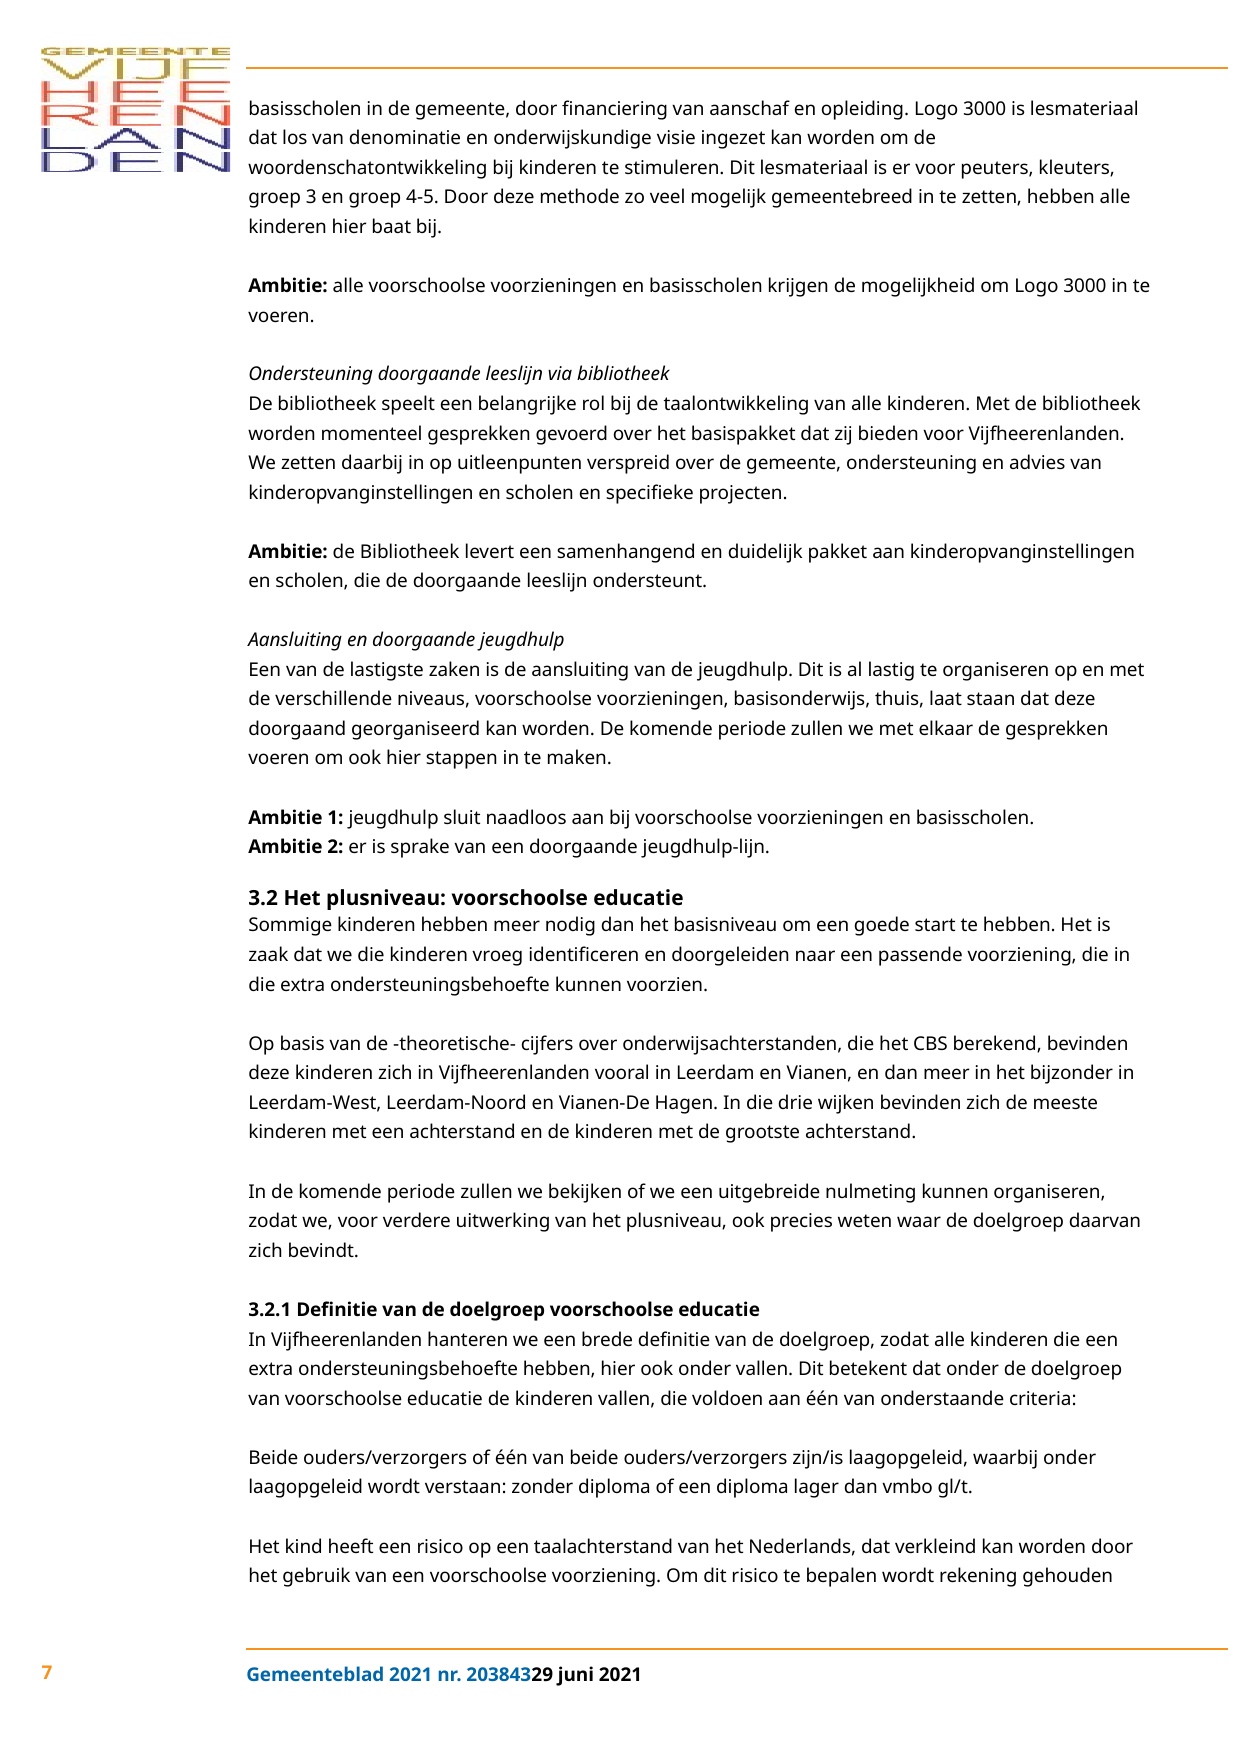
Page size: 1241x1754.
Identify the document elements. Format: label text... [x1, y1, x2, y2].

text Op basis van de -theoretische- cijfers over onderwijsachterstanden, die het CBS berekend, bevinden deze kinderen zich in Vijfheerenlanden vooral in Leerdam en Vianen, en dan meer in het bijzonder in Leerdam-West, Leerdam-Noord en Vianen-De Hagen. In die drie wijken bevinden zich de meeste kinderen met een achterstand en de kinderen met de grootste achterstand. [248, 1030, 1152, 1144]
table_header Ambitie: de Bibliotheek levert een samenhangend en duidelijk pakket aan kinderopvanginstellingen en scholen, die de doorgaande leeslijn ondersteunt. [248, 538, 1152, 593]
text 3.2 Het plusniveau: voorschoolse educatie [248, 883, 1152, 912]
text In Vijfheerenlanden hanteren we een brede definitie van de doelgroep, zodat alle kinderen die een extra ondersteuningsbehoefte hebben, hier ook onder vallen. Dit betekent dat onder de doelgroep van voorschoolse educatie de kinderen vallen, die voldoen aan één van onderstaande criteria: [248, 1326, 1152, 1411]
text Een van de lastigste zaken is de aansluiting van de jeugdhulp. Dit is al lastig te organiseren op en met de verschillende niveaus, voorschoolse voorzieningen, basisonderwijs, thuis, laat staan dat deze doorgaand georganiseerd kan worden. De komende periode zullen we met elkaar de gesprekken voeren om ook hier stappen in te maken. [248, 656, 1152, 770]
text In de komende periode zullen we bekijken of we een uitgebreide nulmeting kunnen organiseren, zodat we, voor verdere uitwerking van het plusniveau, ook precies weten waar de doelgroep daarvan zich bevindt. [248, 1178, 1152, 1263]
text Ondersteuning doorgaande leeslijn via bibliotheek [248, 361, 1152, 386]
text Aansluiting en doorgaande jeugdhulp [248, 626, 1152, 652]
text Sommige kinderen hebben meer nodig dan het basisniveau om een goede start te hebben. Het is zaak dat we die kinderen vroeg identificeren en doorgeleiden naar een passende voorziening, die in die extra ondersteuningsbehoefte kunnen voorzien. [248, 912, 1152, 997]
table_header Ambitie 1: jeugdhulp sluit naadloos aan bij voorschoolse voorzieningen en basisscholen. Ambitie 2: er is sprake van een doorgaande jeugdhulp-lijn. [248, 804, 1152, 859]
text De bibliotheek speelt een belangrijke rol bij de taalontwikkeling van alle kinderen. Met de bibliotheek worden momenteel gesprekken gevoerd over het basispakket dat zij bieden voor Vijfheerenlanden. We zetten daarbij in op uitleenpunten verspreid over de gemeente, ondersteuning en advies van kinderopvanginstellingen en scholen en specifieke projecten. [248, 390, 1152, 504]
text Beide ouders/verzorgers of één van beide ouders/verzorgers zijn/is laagopgeleid, waarbij onder laagopgeleid wordt verstaan: zonder diploma of een diploma lager dan vmbo gl/t. [248, 1444, 1152, 1499]
text Het kind heeft een risico op een taalachterstand van het Nederlands, dat verkleind kan worden door het gebruik van een voorschoolse voorziening. Om dit risico te bepalen wordt rekening gehouden [248, 1533, 1152, 1588]
text basisscholen in de gemeente, door financiering van aanschaf en opleiding. Logo 3000 is lesmateriaal dat los van denominatie en onderwijskundige visie ingezet kan worden om de woordenschatontwikkeling bij kinderen te stimuleren. Dit lesmateriaal is er voor peuters, kleuters, groep 3 en groep 4-5. Door deze methode zo veel mogelijk gemeentebreed in te zetten, hebben alle kinderen hier baat bij. [248, 95, 1152, 239]
text 3.2.1 Definitie van de doelgroep voorschoolse educatie [248, 1296, 1152, 1322]
picture [41, 47, 231, 172]
table_header Ambitie: alle voorschoolse voorzieningen en basisscholen krijgen de mogelijkheid om Logo 3000 in te voeren. [248, 273, 1152, 328]
